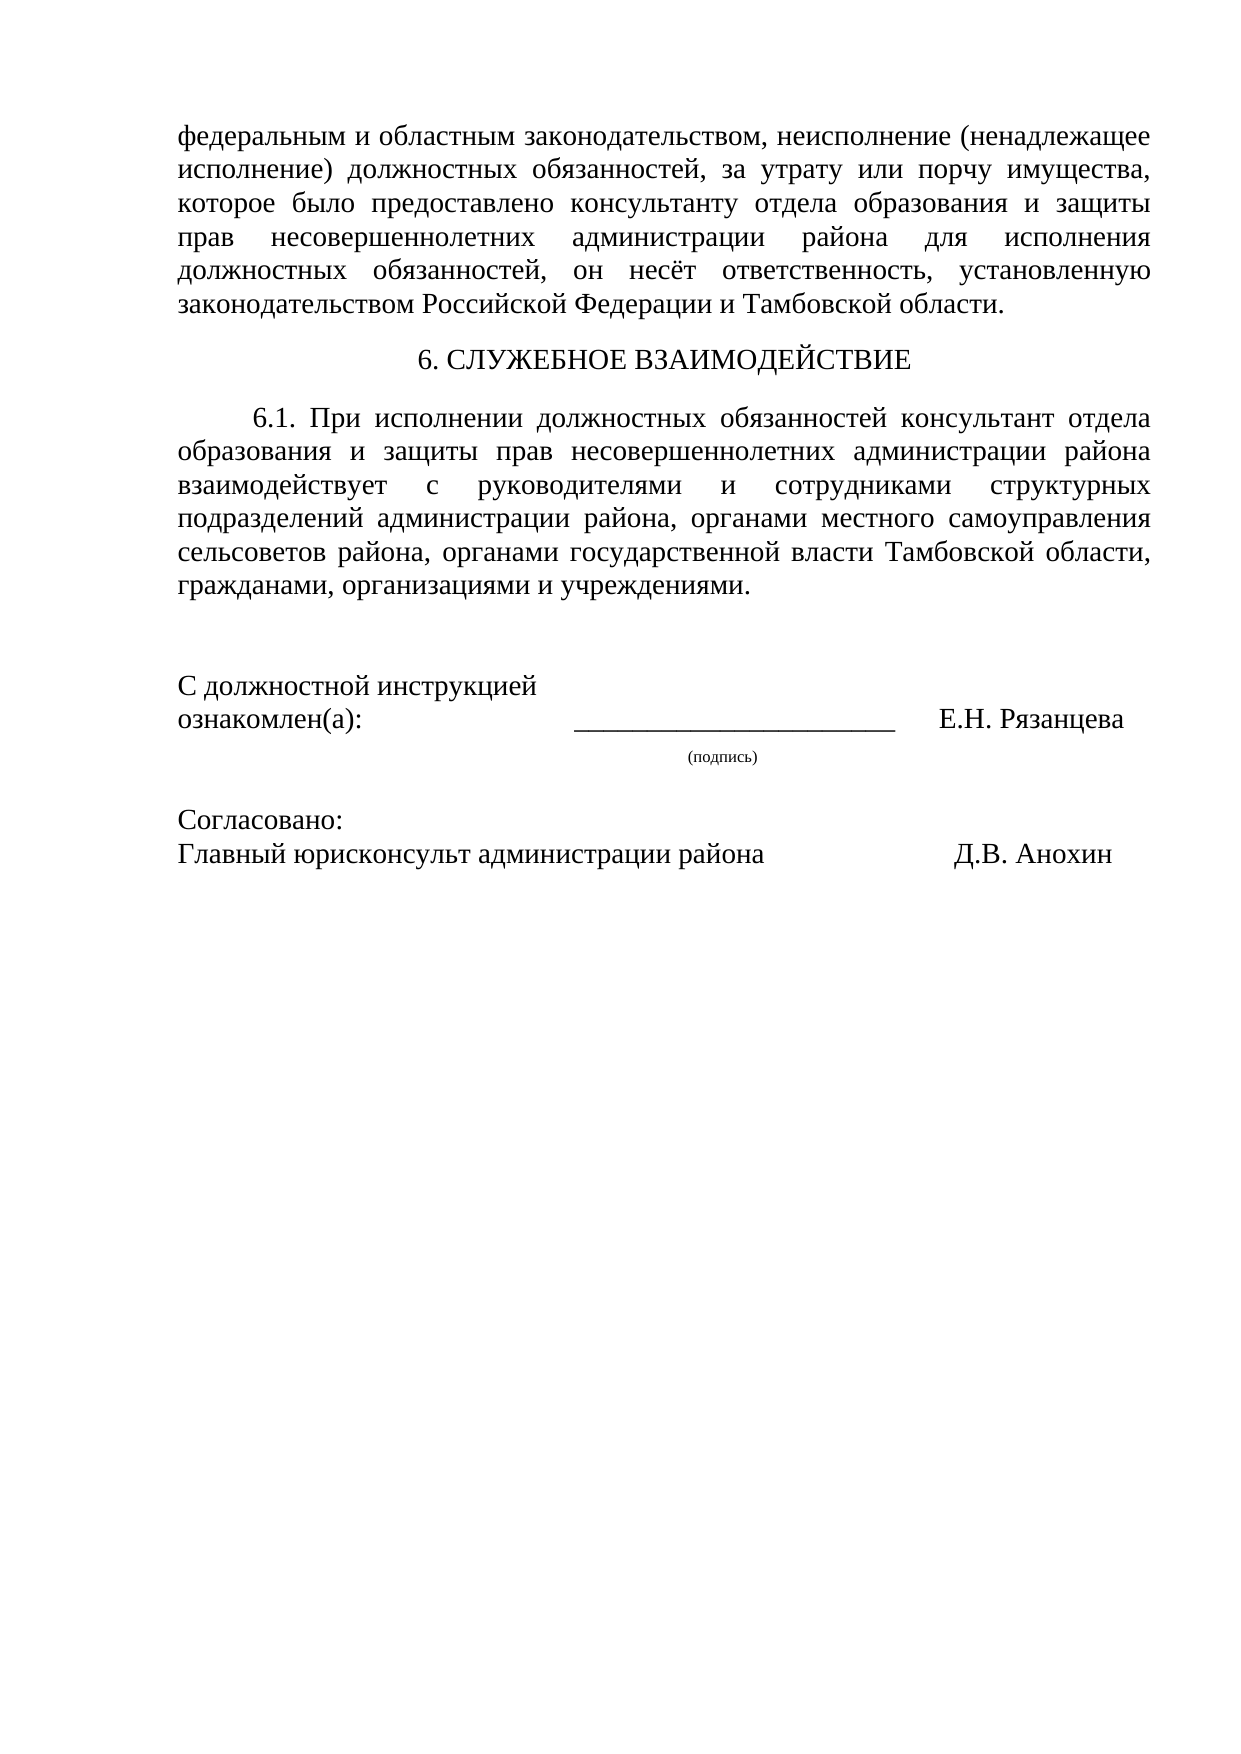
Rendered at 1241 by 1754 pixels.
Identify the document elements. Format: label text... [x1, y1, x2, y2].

text С должностной инструкцией [177, 668, 1152, 702]
text ознакомлен(а): ______________________ Е.Н. Рязанцева [177, 702, 1152, 735]
text 6.1. При исполнении должностных обязанностей консультант отдела образования и защиты прав несовершеннолетних администрации района взаимодействует с руководителями и сотрудниками структурных подразделений администрации района, органами местного самоуправления сельсоветов района, органами государственной власти Тамбовской области, гражданами, организациями и учреждениями. [177, 400, 1152, 601]
text 6. СЛУЖЕБНОЕ ВЗАИМОДЕЙСТВИЕ [177, 342, 1152, 376]
text Главный юрисконсульт администрации района Д.В. Анохин [177, 836, 1152, 869]
text (подпись) [177, 735, 1152, 769]
text Согласовано: [177, 802, 1152, 836]
text федеральным и областным законодательством, неисполнение (ненадлежащее исполнение) должностных обязанностей, за утрату или порчу имущества, которое было предоставлено консультанту отдела образования и защиты прав несовершеннолетних администрации района для исполнения должностных обязанностей, он несёт ответственность, установленную законодательством Российской Федерации и Тамбовской области. [177, 118, 1152, 319]
